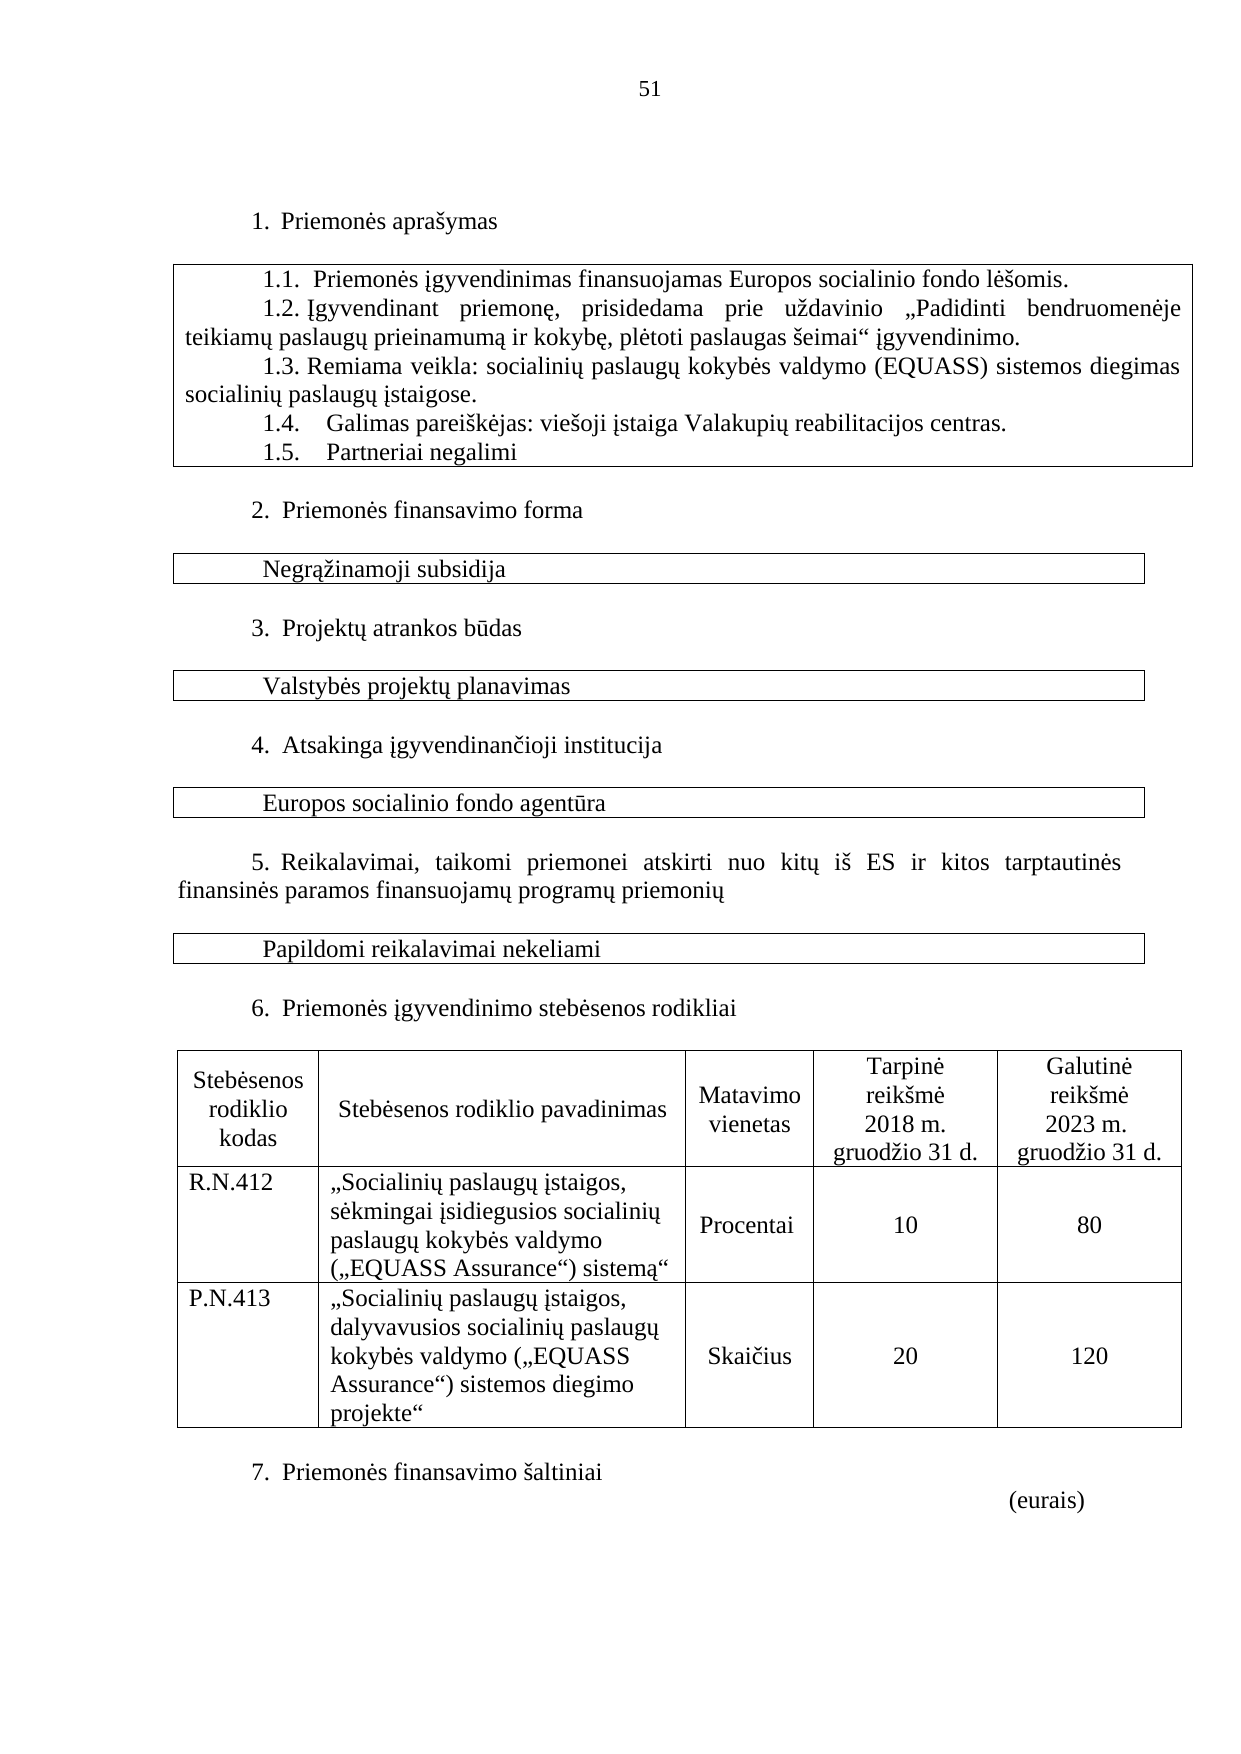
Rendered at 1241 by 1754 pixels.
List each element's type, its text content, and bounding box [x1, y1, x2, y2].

table_cell P.N.413 [178, 1283, 318, 1427]
table_cell Procentai [686, 1167, 813, 1282]
text 4. Atsakinga įgyvendinančioji institucija [251, 730, 1122, 758]
table_header Stebėsenos rodiklio kodas [178, 1051, 318, 1166]
table_cell 1.4. Galimas pareiškėjas: viešoji įstaiga Valakupių reabilitacijos centras. [174, 408, 1192, 437]
table_header Valstybės projektų planavimas [174, 671, 1144, 700]
table_cell 80 [998, 1167, 1181, 1282]
table_cell 1.3. Remiama veikla: socialinių paslaugų kokybės valdymo (EQUASS) sistemos diegimas socialinių paslaugų įstaigose. [174, 351, 1192, 408]
table_header Papildomi reikalavimai nekeliami [174, 934, 1144, 963]
text 3. Projektų atrankos būdas [251, 613, 1122, 641]
table_header Stebėsenos rodiklio pavadinimas [319, 1051, 685, 1166]
table_header Europos socialinio fondo agentūra [174, 788, 1144, 817]
text 6. Priemonės įgyvendinimo stebėsenos rodikliai [251, 993, 1122, 1021]
table_cell „Socialinių paslaugų įstaigos, sėkmingai įsidiegusios socialinių paslaugų kokybės valdymo („EQUASS Assurance“) sistemą“ [319, 1167, 685, 1282]
table_cell 1.5. Partneriai negalimi [174, 437, 1192, 466]
table_header 1.1. Priemonės įgyvendinimas finansuojamas Europos socialinio fondo lėšomis. [174, 265, 1192, 293]
text 7. Priemonės finansavimo šaltiniai [251, 1457, 1122, 1486]
table_header Tarpinė reikšmė 2018 m. gruodžio 31 d. [814, 1051, 997, 1166]
table_header Matavimo vienetas [686, 1051, 813, 1166]
table_header Galutinė reikšmė 2023 m. gruodžio 31 d. [998, 1051, 1181, 1166]
text 5. Reikalavimai, taikomi priemonei atskirti nuo kitų iš ES ir kitos tarptautinės finansinės paramos finansuojamų programų priemonių [177, 847, 1122, 904]
table_cell „Socialinių paslaugų įstaigos, dalyvavusios socialinių paslaugų kokybės valdymo („EQUASS Assurance“) sistemos diegimo projekte“ [319, 1283, 685, 1427]
table_cell Skaičius [686, 1283, 813, 1427]
table_cell 120 [998, 1283, 1181, 1427]
table_cell 20 [814, 1283, 997, 1427]
table_cell 10 [814, 1167, 997, 1282]
text (eurais) [177, 1486, 1122, 1514]
table_cell 1.2. Įgyvendinant priemonę, prisidedama prie uždavinio „Padidinti bendruomenėje teikiamų paslaugų prieinamumą ir kokybę, plėtoti paslaugas šeimai“ įgyvendinimo. [174, 293, 1192, 351]
text 2. Priemonės finansavimo forma [251, 496, 1122, 524]
table_cell R.N.412 [178, 1167, 318, 1282]
table_header Negrąžinamoji subsidija [174, 554, 1144, 583]
text 1. Priemonės aprašymas [177, 206, 1122, 235]
